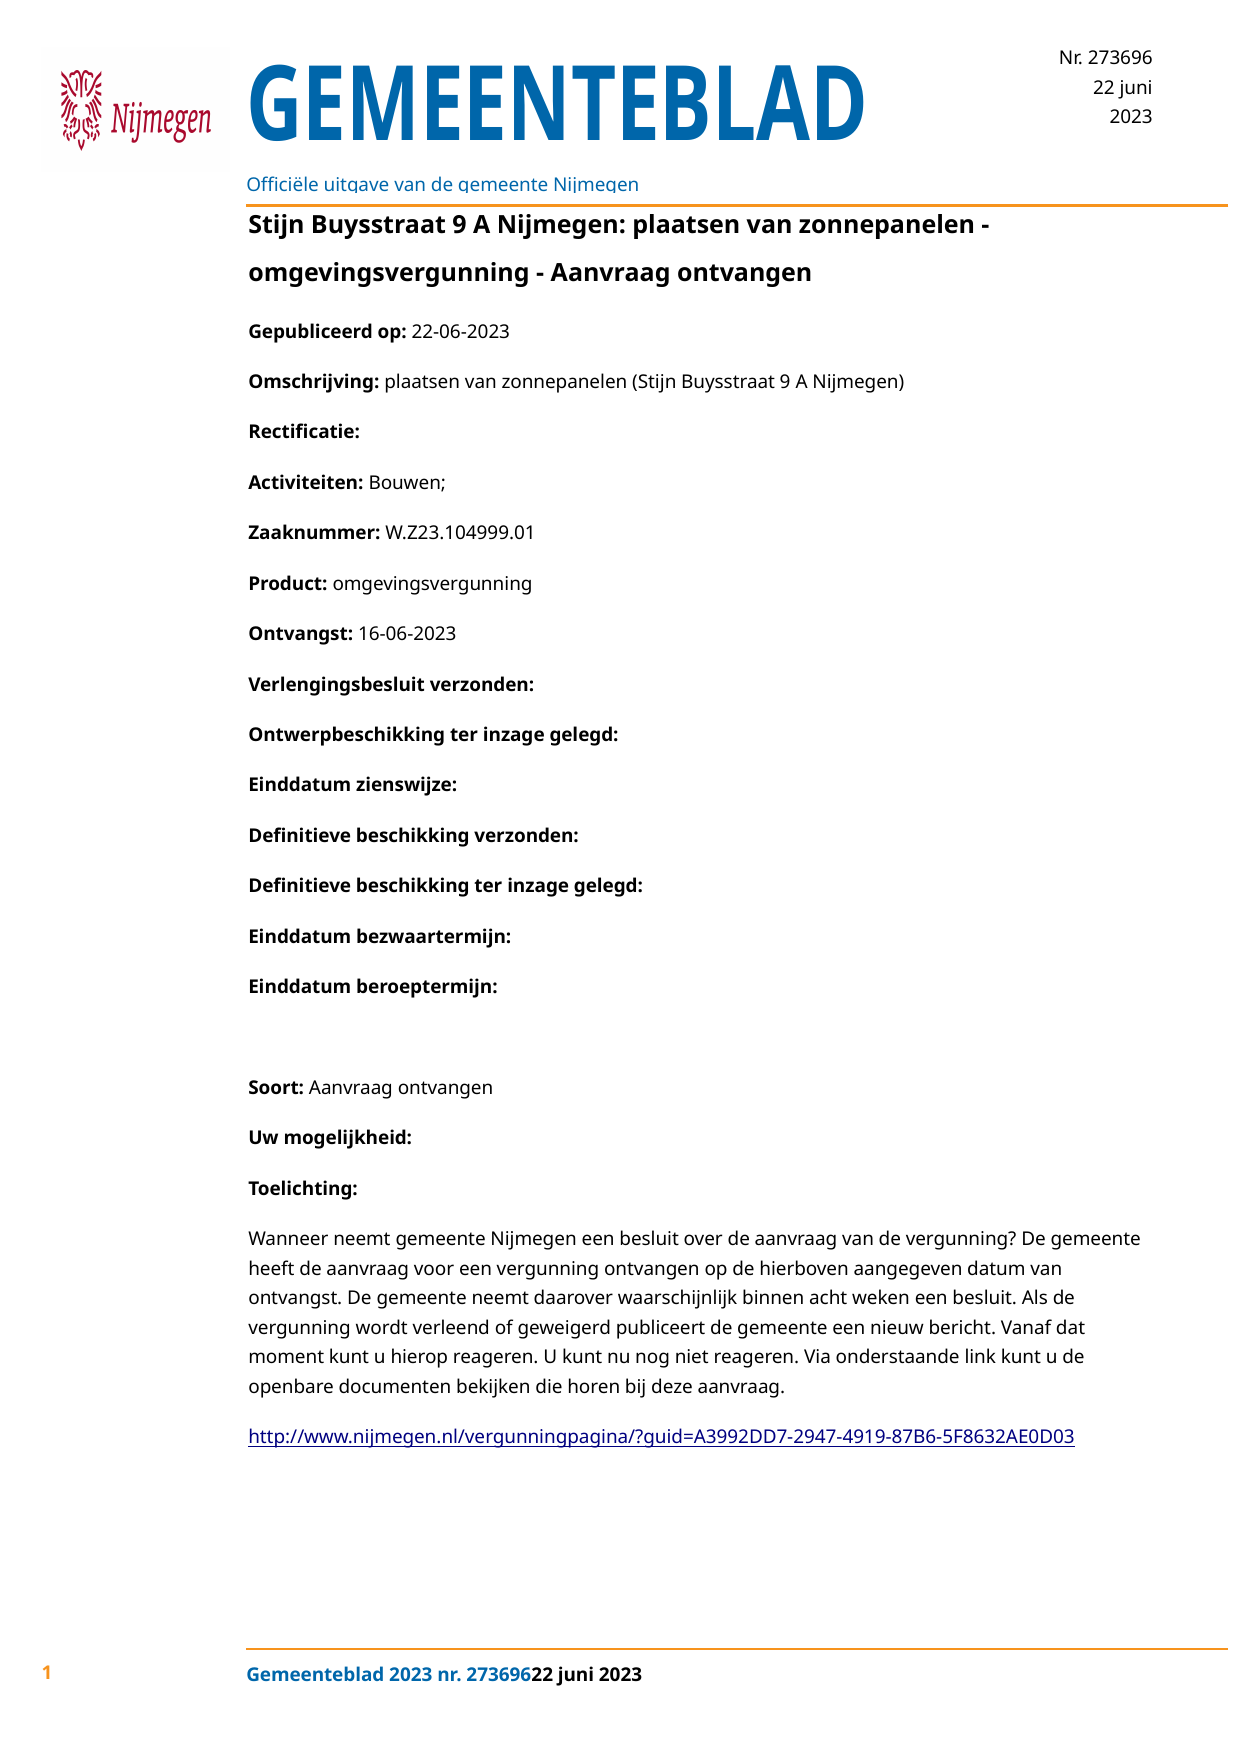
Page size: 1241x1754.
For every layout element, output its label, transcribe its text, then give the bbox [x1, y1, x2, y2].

text Stijn Buysstraat 9 A Nijmegen: plaatsen van zonnepanelen - omgevingsvergunning - Aanvraag ontvangen [248, 207, 1152, 288]
text Uw mogelijkheid: [248, 1124, 1152, 1150]
text Gepubliceerd op: 22-06-2023 [248, 318, 1152, 344]
text Ontwerpbeschikking ter inzage gelegd: [248, 721, 1152, 747]
text Definitieve beschikking verzonden: [248, 822, 1152, 848]
text Verlengingsbesluit verzonden: [248, 671, 1152, 697]
text Product: omgevingsvergunning [248, 570, 1152, 596]
text Einddatum bezwaartermijn: [248, 923, 1152, 949]
text Rectificatie: [248, 419, 1152, 444]
text Ontvangst: 16-06-2023 [248, 620, 1152, 646]
text http://www.nijmegen.nl/vergunningpagina/?guid=A3992DD7-2947-4919-87B6-5F8632AE0D03 [248, 1424, 1152, 1449]
text Zaaknummer: W.Z23.104999.01 [248, 519, 1152, 545]
text Toelichting: [248, 1175, 1152, 1201]
text Wanneer neemt gemeente Nijmegen een besluit over de aanvraag van de vergunning? De gemeente heeft de aanvraag voor een vergunning ontvangen op de hierboven aangegeven datum van ontvangst. De gemeente neemt daarover waarschijnlijk binnen acht weken een besluit. Als de vergunning wordt verleend of geweigerd publiceert de gemeente een nieuw bericht. Vanaf dat moment kunt u hierop reageren. U kunt nu nog niet reageren. Via onderstaande link kunt u de openbare documenten bekijken die horen bij deze aanvraag. [248, 1225, 1152, 1399]
text Einddatum zienswijze: [248, 772, 1152, 797]
text Omschrijving: plaatsen van zonnepanelen (Stijn Buysstraat 9 A Nijmegen) [248, 368, 1152, 394]
text Activiteiten: Bouwen; [248, 469, 1152, 495]
text Einddatum beroeptermijn: [248, 973, 1152, 999]
text Soort: Aanvraag ontvangen [248, 1074, 1152, 1100]
picture [41, 47, 231, 172]
text Definitieve beschikking ter inzage gelegd: [248, 872, 1152, 898]
